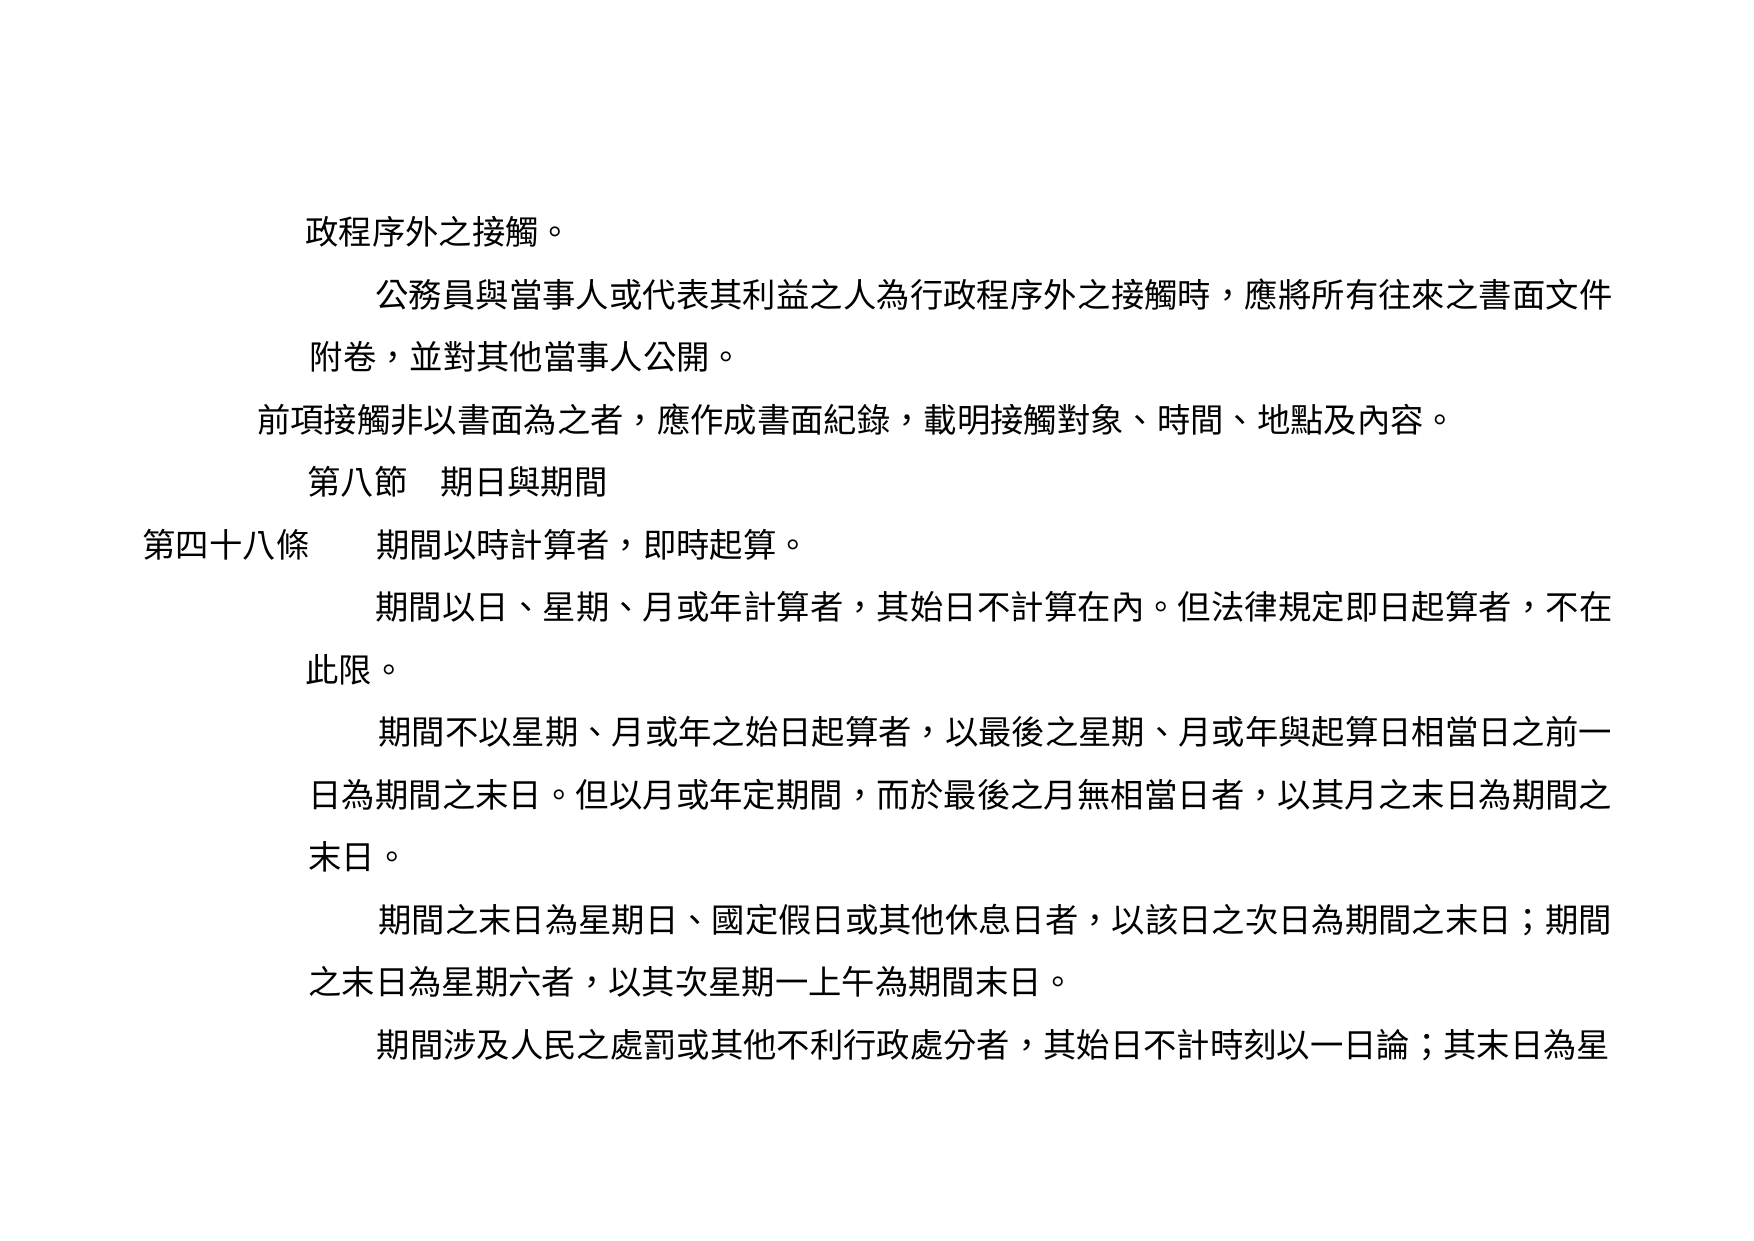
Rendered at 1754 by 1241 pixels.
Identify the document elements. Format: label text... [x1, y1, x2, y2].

text 公務員與當事人或代表其利益之人為行政程序外之接觸時，應將所有往來之書面文件附卷，並對其他當事人公開。 [309, 251, 1612, 376]
text 政程序外之接觸。 [142, 188, 1612, 251]
text 前項接觸非以書面為之者，應作成書面紀錄，載明接觸對象、時間、地點及內容。 [142, 376, 1612, 438]
text 期間以日、星期、月或年計算者，其始日不計算在內。但法律規定即日起算者，不在此限。 [305, 563, 1612, 688]
text 期間涉及人民之處罰或其他不利行政處分者，其始日不計時刻以一日論；其末日為星 [305, 1001, 1612, 1063]
text 第四十八條 期間以時計算者，即時起算。 [142, 501, 1612, 563]
text 期間不以星期、月或年之始日起算者，以最後之星期、月或年與起算日相當日之前一日為期間之末日。但以月或年定期間，而於最後之月無相當日者，以其月之末日為期間之末日。 [308, 688, 1612, 876]
text 期間之末日為星期日、國定假日或其他休息日者，以該日之次日為期間之末日；期間之末日為星期六者，以其次星期一上午為期間末日。 [308, 876, 1612, 1001]
text 第八節 期日與期間 [307, 438, 1612, 501]
